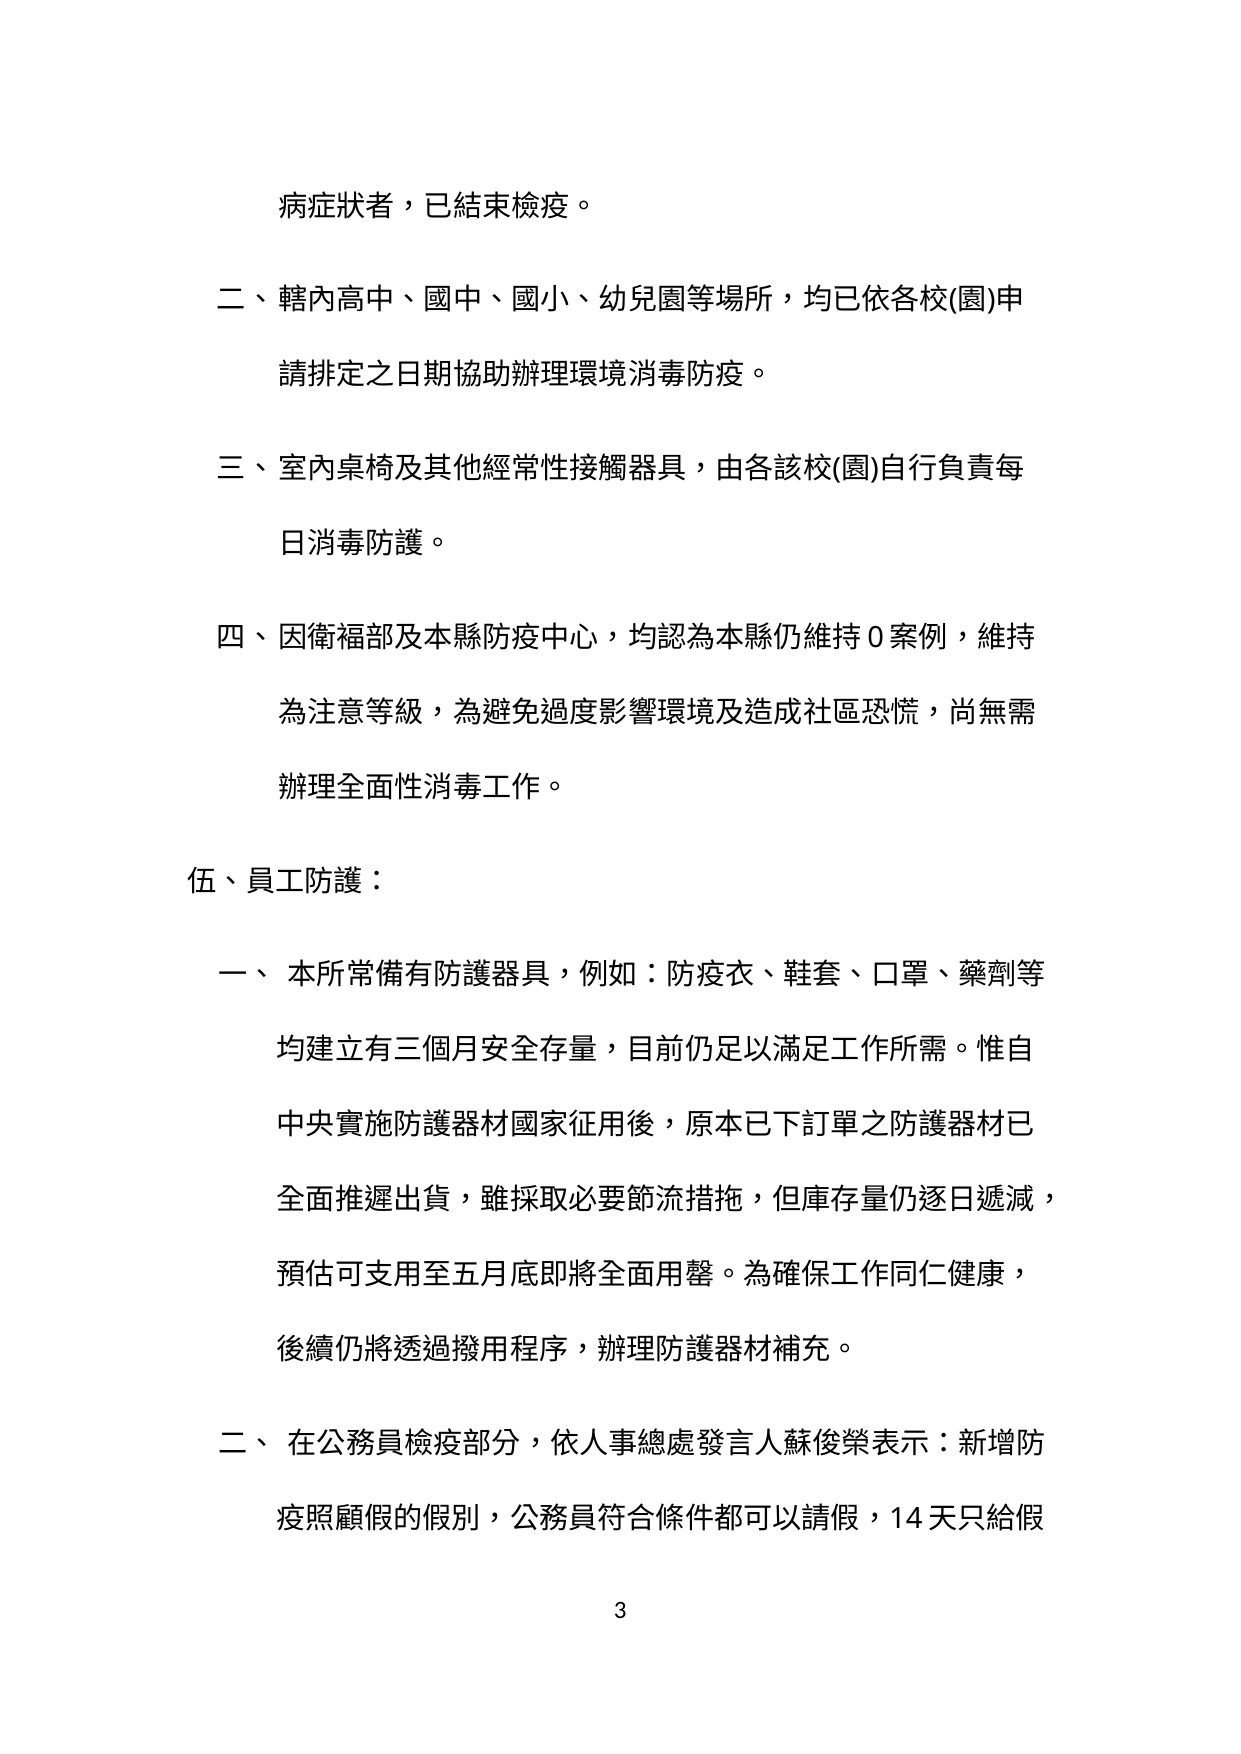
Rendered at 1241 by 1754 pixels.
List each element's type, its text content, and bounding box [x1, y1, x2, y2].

list 在公務員檢疫部分，依人事總處發言人蘇俊榮表示：新增防疫照顧假的假別，公務員符合條件都可以請假，14天只給假 [218, 1397, 1053, 1547]
list 因衛褔部及本縣防疫中心，均認為本縣仍維持0案例，維持為注意等級，為避免過度影響環境及造成社區恐慌，尚無需辦理全面性消毒工作。 [217, 591, 1053, 816]
list 病症狀者，已結束檢疫。 [217, 159, 1053, 234]
list 轄內高中、國中、國小、幼兒園等場所，均已依各校(園)申請排定之日期協助辦理環境消毒防疫。 [217, 253, 1053, 403]
list 本所常備有防護器具，例如：防疫衣、鞋套、口罩、藥劑等均建立有三個月安全存量，目前仍足以滿足工作所需。惟自中央實施防護器材國家征用後，原本已下訂單之防護器材已全面推遲出貨，雖採取必要節流措拖，但庫存量仍逐日遞減，預估可支用至五月底即將全面用罄。為確保工作同仁健康，後續仍將透過撥用程序，辦理防護器材補充。 [218, 928, 1053, 1378]
text 伍、員工防護： [187, 834, 1053, 909]
list 室內桌椅及其他經常性接觸器具，由各該校(園)自行負責每日消毒防護。 [217, 422, 1053, 572]
